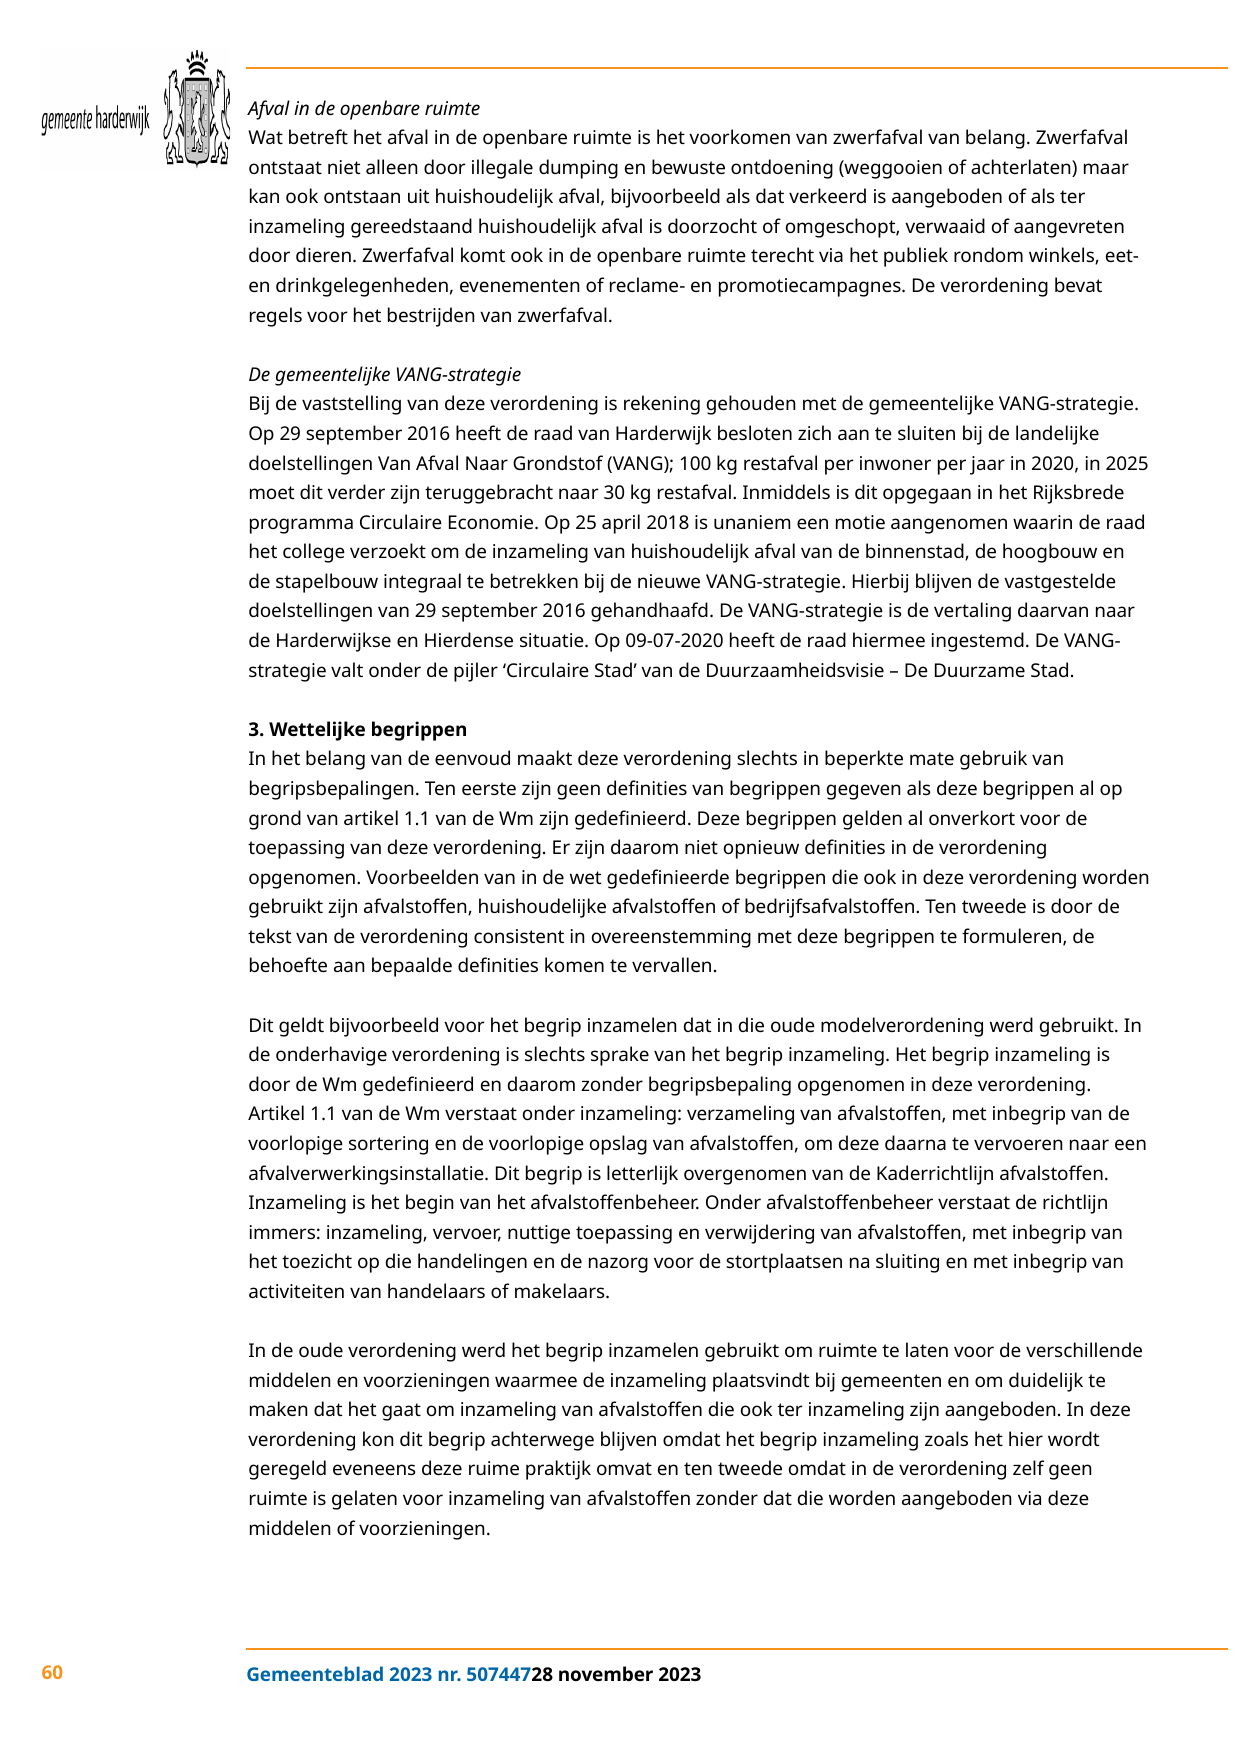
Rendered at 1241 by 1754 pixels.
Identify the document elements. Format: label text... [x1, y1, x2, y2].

text 3. Wettelijke begrippen [248, 716, 1152, 742]
text Op 29 september 2016 heeft de raad van Harderwijk besloten zich aan te sluiten bij de landelijke [248, 420, 1152, 446]
text Afval in de openbare ruimte [248, 95, 1152, 121]
text begripsbepalingen. Ten eerste zijn geen definities van begrippen gegeven als deze begrippen al op grond van artikel 1.1 van de Wm zijn gedefinieerd. Deze begrippen gelden al onverkort voor de toepassing van deze verordening. Er zijn daarom niet opnieuw definities in de verordening opgenomen. Voorbeelden van in de wet gedefinieerde begrippen die ook in deze verordening worden gebruikt zijn afvalstoffen, huishoudelijke afvalstoffen of bedrijfsafvalstoffen. Ten tweede is door de tekst van de verordening consistent in overeenstemming met deze begrippen te formuleren, de behoefte aan bepaalde definities komen te vervallen. [248, 775, 1152, 978]
text Wat betreft het afval in de openbare ruimte is het voorkomen van zwerfafval van belang. Zwerfafval ontstaat niet alleen door illegale dumping en bewuste ontdoening (weggooien of achterlaten) maar kan ook ontstaan uit huishoudelijk afval, bijvoorbeeld als dat verkeerd is aangeboden of als ter inzameling gereedstaand huishoudelijk afval is doorzocht of omgeschopt, verwaaid of aangevreten door dieren. Zwerfafval komt ook in de openbare ruimte terecht via het publiek rondom winkels, eet- en drinkgelegenheden, evenementen of reclame- en promotiecampagnes. De verordening bevat regels voor het bestrijden van zwerfafval. [248, 124, 1152, 328]
text De gemeentelijke VANG-strategie [248, 361, 1152, 387]
text Dit geldt bijvoorbeeld voor het begrip inzamelen dat in die oude modelverordening werd gebruikt. In de onderhavige verordening is slechts sprake van het begrip inzameling. Het begrip inzameling is door de Wm gedefinieerd en daarom zonder begripsbepaling opgenomen in deze verordening. Artikel 1.1 van de Wm verstaat onder inzameling: verzameling van afvalstoffen, met inbegrip van de voorlopige sortering en de voorlopige opslag van afvalstoffen, om deze daarna te vervoeren naar een afvalverwerkingsinstallatie. Dit begrip is letterlijk overgenomen van de Kaderrichtlijn afvalstoffen. Inzameling is het begin van het afvalstoffenbeheer. Onder afvalstoffenbeheer verstaat de richtlijn immers: inzameling, vervoer, nuttige toepassing en verwijdering van afvalstoffen, met inbegrip van het toezicht op die handelingen en de nazorg voor de stortplaatsen na sluiting en met inbegrip van activiteiten van handelaars of makelaars. [248, 1012, 1152, 1304]
text doelstellingen Van Afval Naar Grondstof (VANG); 100 kg restafval per inwoner per jaar in 2020, in 2025 moet dit verder zijn teruggebracht naar 30 kg restafval. Inmiddels is dit opgegaan in het Rijksbrede programma Circulaire Economie. Op 25 april 2018 is unaniem een motie aangenomen waarin de raad het college verzoekt om de inzameling van huishoudelijk afval van de binnenstad, de hoogbouw en de stapelbouw integraal te betrekken bij de nieuwe VANG-strategie. Hierbij blijven de vastgestelde doelstellingen van 29 september 2016 gehandhaafd. De VANG-strategie is de vertaling daarvan naar de Harderwijkse en Hierdense situatie. Op 09-07-2020 heeft de raad hiermee ingestemd. De VANG-strategie valt onder de pijler ‘Circulaire Stad’ van de Duurzaamheidsvisie – De Duurzame Stad. [248, 450, 1152, 683]
text Bij de vaststelling van deze verordening is rekening gehouden met de gemeentelijke VANG-strategie. [248, 391, 1152, 416]
text In het belang van de eenvoud maakt deze verordening slechts in beperkte mate gebruik van [248, 746, 1152, 771]
picture [41, 47, 231, 172]
text In de oude verordening werd het begrip inzamelen gebruikt om ruimte te laten voor de verschillende middelen en voorzieningen waarmee de inzameling plaatsvindt bij gemeenten en om duidelijk te maken dat het gaat om inzameling van afvalstoffen die ook ter inzameling zijn aangeboden. In deze verordening kon dit begrip achterwege blijven omdat het begrip inzameling zoals het hier wordt geregeld eveneens deze ruime praktijk omvat en ten tweede omdat in de verordening zelf geen ruimte is gelaten voor inzameling van afvalstoffen zonder dat die worden aangeboden via deze middelen of voorzieningen. [248, 1337, 1152, 1541]
